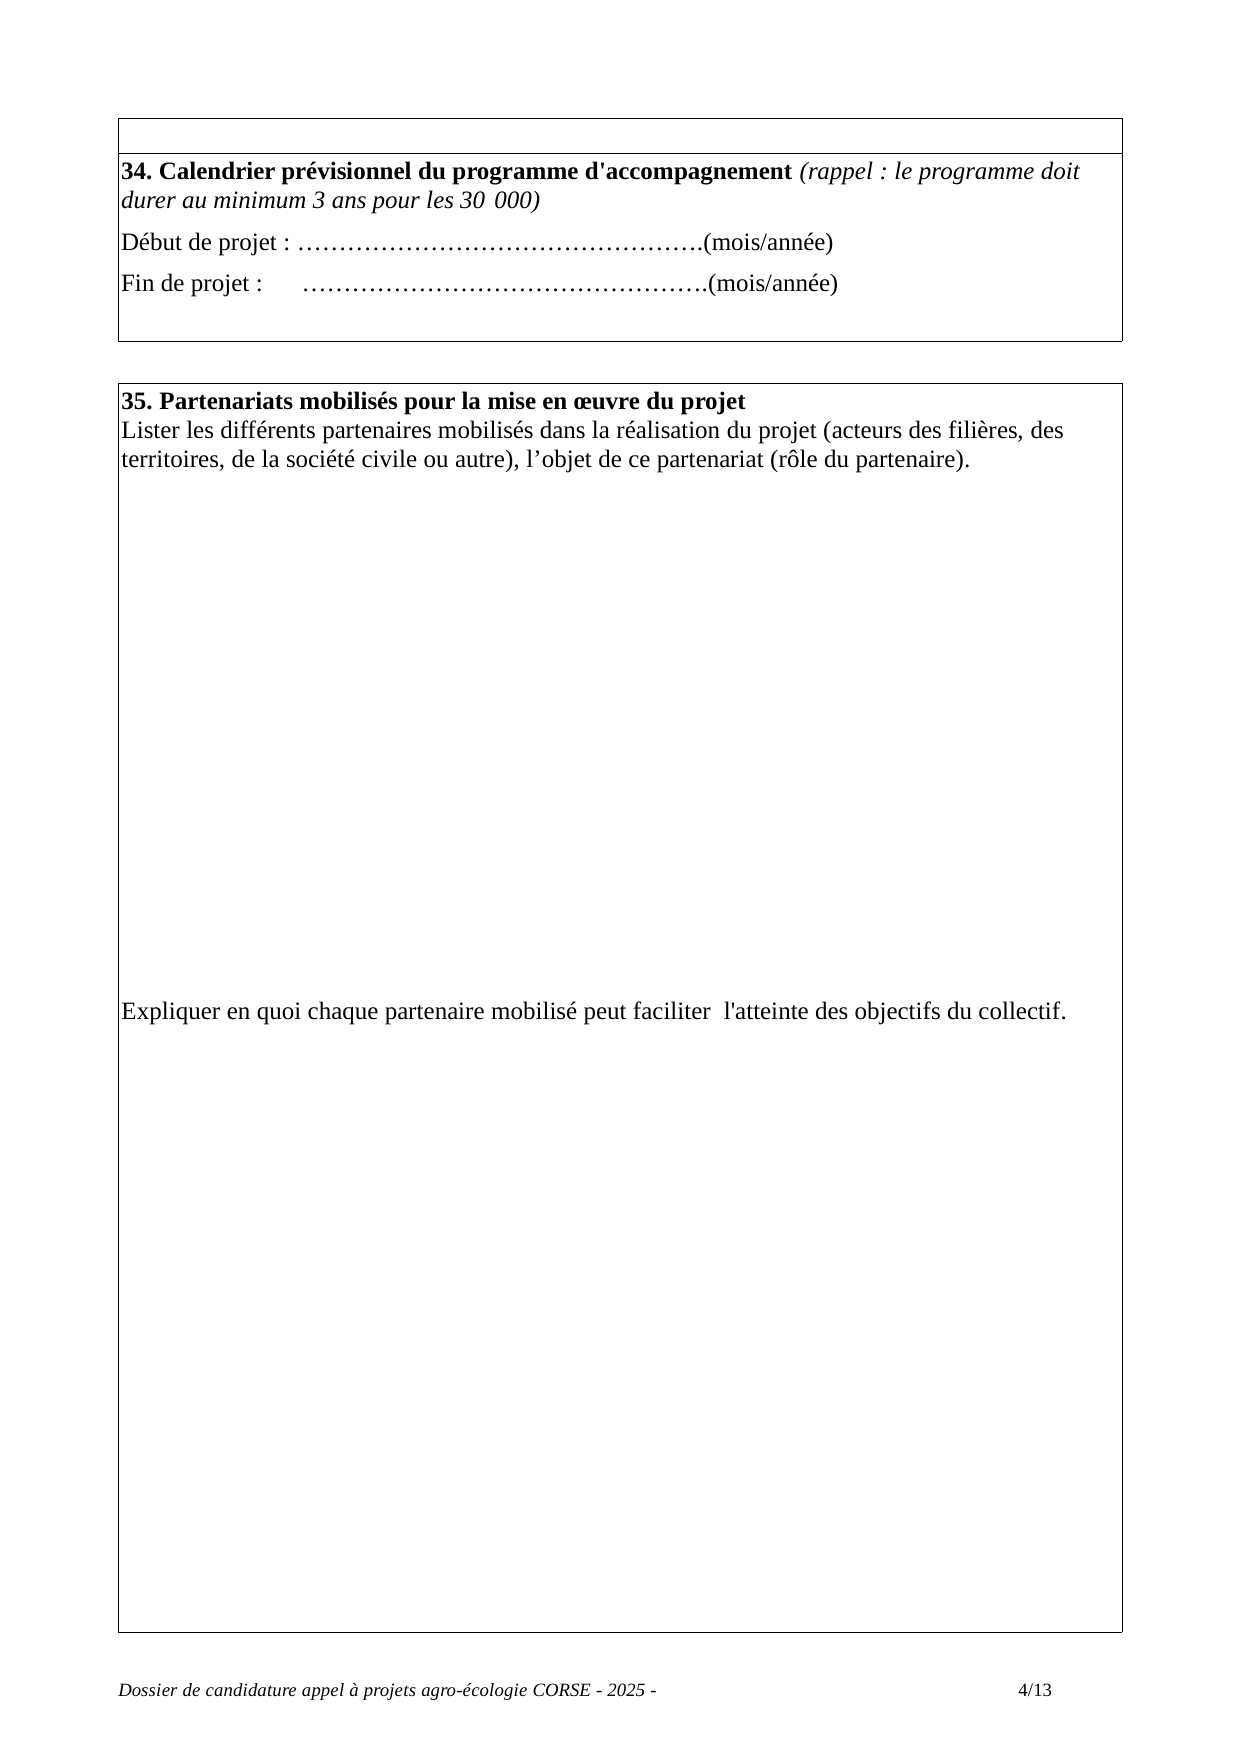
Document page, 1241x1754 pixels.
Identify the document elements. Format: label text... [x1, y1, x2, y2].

text Début de projet : ………………………………………….(mois/année) [119, 224, 1122, 256]
text 34. Calendrier prévisionnel du programme d'accompagnement (rappel : le programme doit durer au minimum 3 ans pour les 30 000) [119, 154, 1122, 214]
text Expliquer en quoi chaque partenaire mobilisé peut faciliter l'atteinte des objectifs du collectif. [119, 993, 1122, 1025]
text Lister les différents partenaires mobilisés dans la réalisation du projet (acteurs des filières, des territoires, de la société civile ou autre), l’objet de ce partenariat (rôle du partenaire). [119, 412, 1122, 473]
text Fin de projet : ………………………………………….(mois/année) [119, 265, 1122, 297]
text 35. Partenariats mobilisés pour la mise en œuvre du projet [119, 384, 1122, 412]
